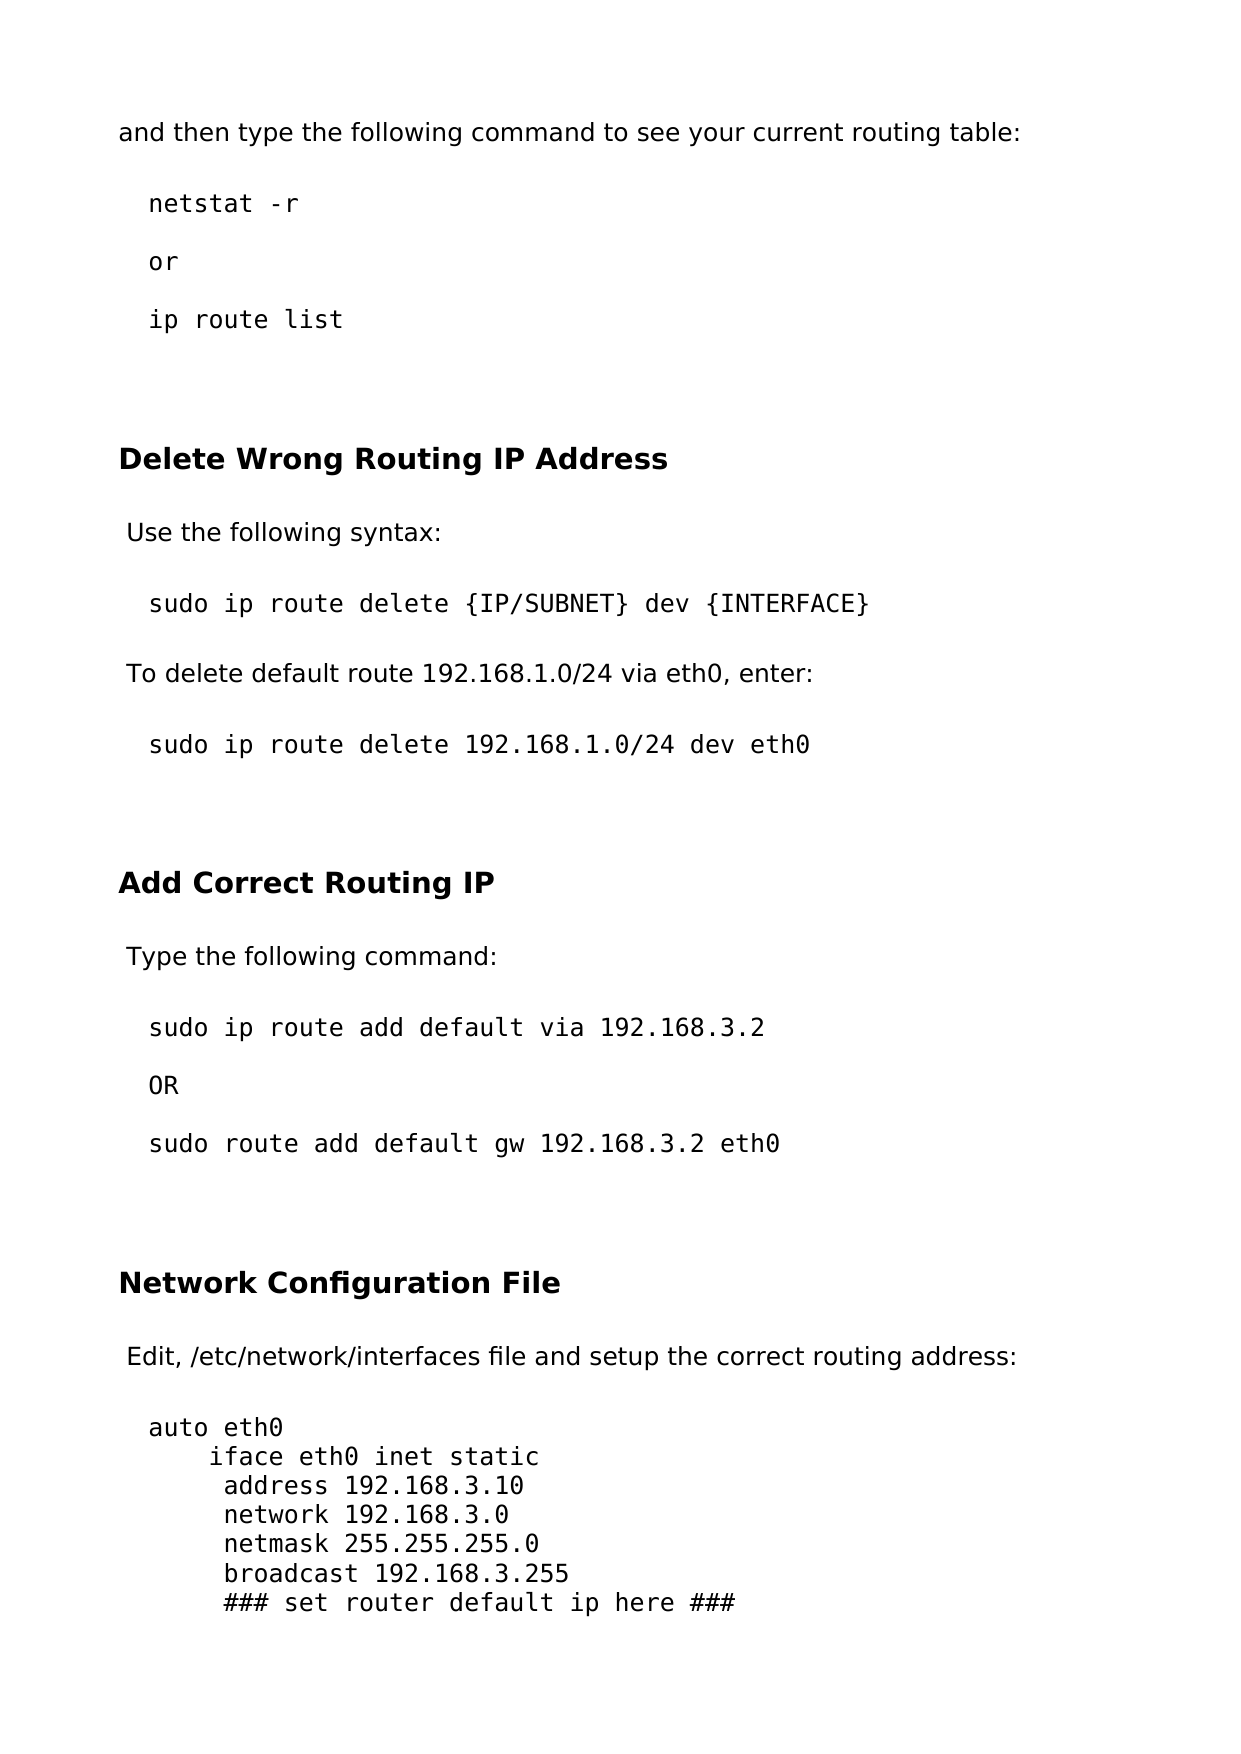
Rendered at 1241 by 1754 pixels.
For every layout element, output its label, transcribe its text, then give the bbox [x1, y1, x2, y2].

text Type the following command: [118, 913, 1122, 1001]
text To delete default route 192.168.1.0/24 via eth0, enter: [118, 630, 1122, 717]
subtitle Delete Wrong Routing IP Address [118, 442, 1122, 476]
text Edit, /etc/network/interfaces file and setup the correct routing address: [118, 1313, 1122, 1400]
text sudo ip route delete 192.168.1.0/24 dev eth0 [118, 730, 1122, 759]
subtitle Network Configuration File [118, 1266, 1122, 1300]
text auto eth0 iface eth0 inet static address 192.168.3.10 network 192.168.3.0 netmask 255.255.255.0 broadcast 192.168.3.255 ### set router default ip here ### [118, 1413, 1122, 1617]
text and then type the following command to see your current routing table: [118, 118, 1122, 176]
text Use the following syntax: [118, 489, 1122, 576]
text sudo ip route add default via 192.168.3.2 OR sudo route add default gw 192.168.3.2 eth0 [118, 1013, 1122, 1159]
subtitle Add Correct Routing IP [118, 867, 1122, 901]
text netstat -r or ip route list [118, 189, 1122, 335]
text sudo ip route delete {IP/SUBNET} dev {INTERFACE} [118, 589, 1122, 618]
